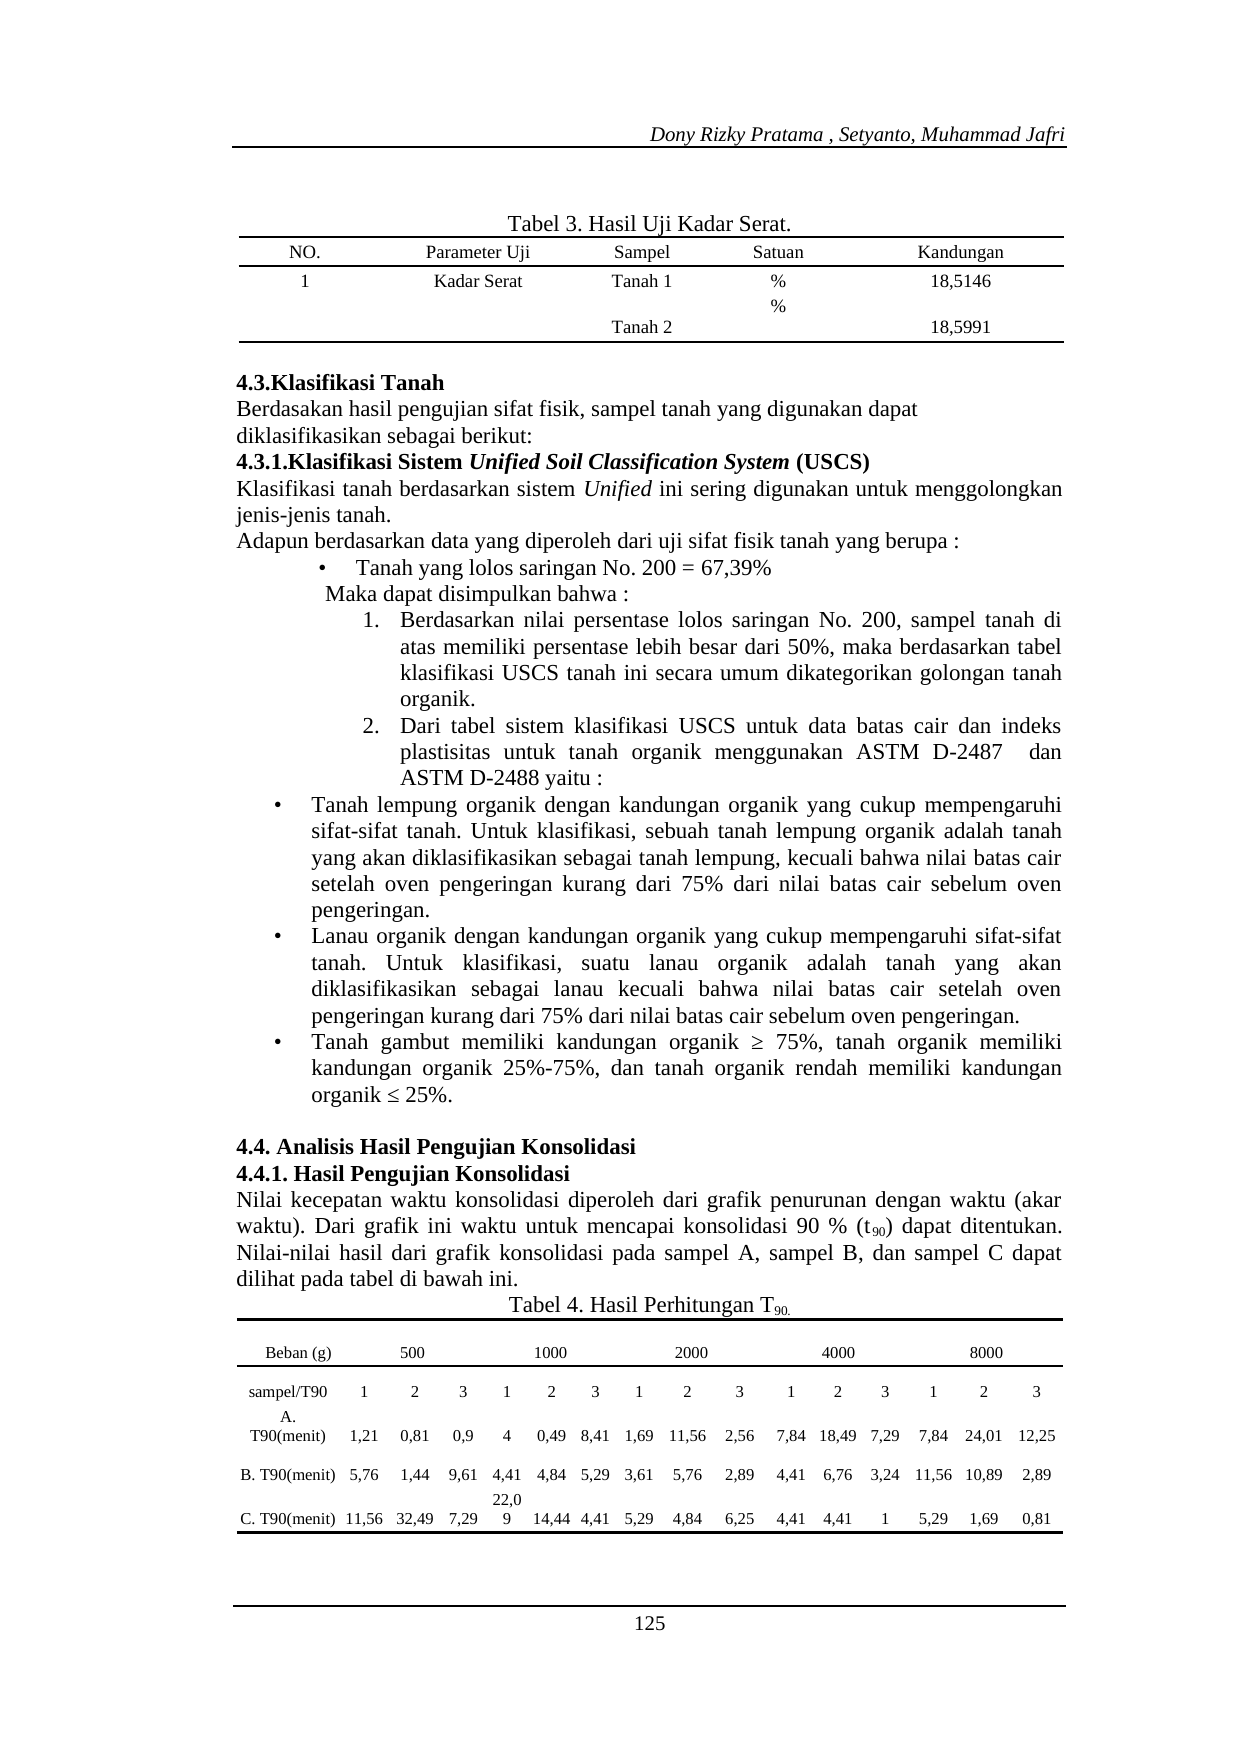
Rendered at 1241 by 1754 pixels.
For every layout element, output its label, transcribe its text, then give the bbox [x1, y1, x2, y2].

table_cell 7,84 [909, 1404, 957, 1448]
list Tanah yang lolos saringan No. 200 = 67,39% [318, 554, 1063, 580]
table_cell 9,61 [440, 1448, 486, 1487]
table_cell 2,89 [712, 1448, 767, 1487]
table_cell 4,41 [486, 1448, 528, 1487]
table_cell 11,56 [339, 1487, 389, 1531]
table_cell 10,89 [958, 1448, 1010, 1487]
table_cell C. T90(menit) [237, 1487, 339, 1531]
table_cell 1 [767, 1367, 814, 1404]
text 4.3.1.Klasifikasi Sistem Unified Soil Classification System (USCS) [236, 448, 1063, 474]
table_cell 5,29 [909, 1487, 957, 1531]
table_cell 2 [389, 1367, 440, 1404]
table_cell 6,76 [815, 1448, 861, 1487]
table_cell 32,49 [389, 1487, 440, 1531]
table_cell 1,44 [389, 1448, 440, 1487]
list Berdasakan hasil pengujian sifat fisik, sampel tanah yang digunakan dapat diklasifikasikan sebagai berikut: [236, 396, 1063, 448]
table_cell 1 [861, 1487, 909, 1531]
table_cell 6,25 [712, 1487, 767, 1531]
table_cell 5,29 [615, 1487, 662, 1531]
table_cell 2 [663, 1367, 712, 1404]
table_cell 3 [712, 1367, 767, 1404]
table_cell 4,41 [767, 1487, 814, 1531]
list Berdasarkan nilai persentase lolos saringan No. 200, sampel tanah di atas memiliki persentase lebih besar dari 50%, maka berdasarkan tabel klasifikasi USCS tanah ini secara umum dikategorikan golongan tanah organik. [362, 606, 1063, 712]
table_cell 24,01 [958, 1404, 1010, 1448]
table_cell 1 [486, 1367, 528, 1404]
table_header 2000 [615, 1321, 767, 1365]
table_cell 2 [528, 1367, 575, 1404]
table_header 1000 [486, 1321, 615, 1365]
table_cell 1 [239, 267, 371, 341]
list Nilai kecepatan waktu konsolidasi diperoleh dari grafik penurunan dengan waktu (akar waktu). Dari grafik ini waktu untuk mencapai konsolidasi 90 % (t90) dapat ditentukan. Nilai-nilai hasil dari grafik konsolidasi pada sampel A, sampel B, dan sampel C dapat dilihat pada tabel di bawah ini. [236, 1186, 1063, 1292]
table_cell 0,9 [440, 1404, 486, 1448]
table_cell sampel/T90 [237, 1367, 339, 1404]
table_cell 11,56 [909, 1448, 957, 1487]
list Tanah gambut memiliki kandungan organik ≥ 75%, tanah organik memiliki kandungan organik 25%-75%, dan tanah organik rendah memiliki kandungan organik ≤ 25%. [274, 1028, 1063, 1107]
list 4.3.Klasifikasi Tanah [236, 369, 1063, 396]
text Klasifikasi tanah berdasarkan sistem Unified ini sering digunakan untuk menggolongkan jenis-jenis tanah. [236, 474, 1063, 527]
table_cell 3 [1010, 1367, 1063, 1404]
list 4.4. Analisis Hasil Pengujian Konsolidasi [236, 1133, 1063, 1160]
table_header Parameter Uji [371, 238, 585, 265]
table_header NO. [239, 238, 371, 265]
text Maka dapat disimpulkan bahwa : [325, 580, 1063, 606]
table_header Beban (g) [237, 1321, 339, 1365]
table_cell 18,49 [815, 1404, 861, 1448]
table_cell 3 [440, 1367, 486, 1404]
table_cell 0,49 [528, 1404, 575, 1448]
table_cell 3,24 [861, 1448, 909, 1487]
table_header Kandungan [857, 238, 1064, 265]
table_cell 11,56 [663, 1404, 712, 1448]
table_header 4000 [767, 1321, 909, 1365]
table_cell 8,41 [575, 1404, 615, 1448]
table_cell 1 [909, 1367, 957, 1404]
table_cell 12,25 [1010, 1404, 1063, 1448]
text Tabel 3. Hasil Uji Kadar Serat. [236, 209, 1063, 236]
table_cell 0,81 [389, 1404, 440, 1448]
table_cell 4,41 [575, 1487, 615, 1531]
table_cell 14,44 [528, 1487, 575, 1531]
table_cell 4,84 [528, 1448, 575, 1487]
table_header 8000 [909, 1321, 1063, 1365]
table_cell 2,89 [1010, 1448, 1063, 1487]
table_cell A. T90(menit) [237, 1404, 339, 1448]
table_cell 1 [615, 1367, 662, 1404]
table_cell 22,09 [486, 1487, 528, 1531]
table_cell Tanah 1 Tanah 2 [585, 267, 699, 341]
table_cell 3 [861, 1367, 909, 1404]
table_cell 18,5146 18,5991 [857, 267, 1064, 341]
table_cell 3 [575, 1367, 615, 1404]
table_cell 1,69 [958, 1487, 1010, 1531]
list Tabel 4. Hasil Perhitungan T90. [236, 1292, 1063, 1318]
list Tanah lempung organik dengan kandungan organik yang cukup mempengaruhi sifat-sifat tanah. Untuk klasifikasi, sebuah tanah lempung organik adalah tanah yang akan diklasifikasikan sebagai tanah lempung, kecuali bahwa nilai batas cair setelah oven pengeringan kurang dari 75% dari nilai batas cair sebelum oven pengeringan. [274, 791, 1063, 923]
table_cell 4,41 [767, 1448, 814, 1487]
table_cell 5,29 [575, 1448, 615, 1487]
table_cell 5,76 [663, 1448, 712, 1487]
table_cell 5,76 [339, 1448, 389, 1487]
text Adapun berdasarkan data yang diperoleh dari uji sifat fisik tanah yang berupa : [236, 527, 1063, 554]
table_cell Kadar Serat [371, 267, 585, 341]
table_cell 1,69 [615, 1404, 662, 1448]
list 4.4.1. Hasil Pengujian Konsolidasi [236, 1160, 1063, 1186]
table_cell 2 [958, 1367, 1010, 1404]
table_cell 3,61 [615, 1448, 662, 1487]
table_cell 2 [815, 1367, 861, 1404]
table_cell 7,29 [861, 1404, 909, 1448]
list Dari tabel sistem klasifikasi USCS untuk data batas cair dan indeks plastisitas untuk tanah organik menggunakan ASTM D-2487 dan ASTM D-2488 yaitu : [362, 712, 1063, 791]
table_header 500 [339, 1321, 486, 1365]
table_cell 1 [339, 1367, 389, 1404]
table_cell 7,29 [440, 1487, 486, 1531]
table_cell B. T90(menit) [237, 1448, 339, 1487]
table_cell 4,41 [815, 1487, 861, 1531]
table_cell 0,81 [1010, 1487, 1063, 1531]
table_header Sampel [585, 238, 699, 265]
table_cell % % [699, 267, 857, 341]
table_cell 7,84 [767, 1404, 814, 1448]
table_header Satuan [699, 238, 857, 265]
table_cell 2,56 [712, 1404, 767, 1448]
list Lanau organik dengan kandungan organik yang cukup mempengaruhi sifat-sifat tanah. Untuk klasifikasi, suatu lanau organik adalah tanah yang akan diklasifikasikan sebagai lanau kecuali bahwa nilai batas cair setelah oven pengeringan kurang dari 75% dari nilai batas cair sebelum oven pengeringan. [274, 923, 1063, 1028]
table_cell 1,21 [339, 1404, 389, 1448]
table_cell 4,84 [663, 1487, 712, 1531]
table_cell 4 [486, 1404, 528, 1448]
